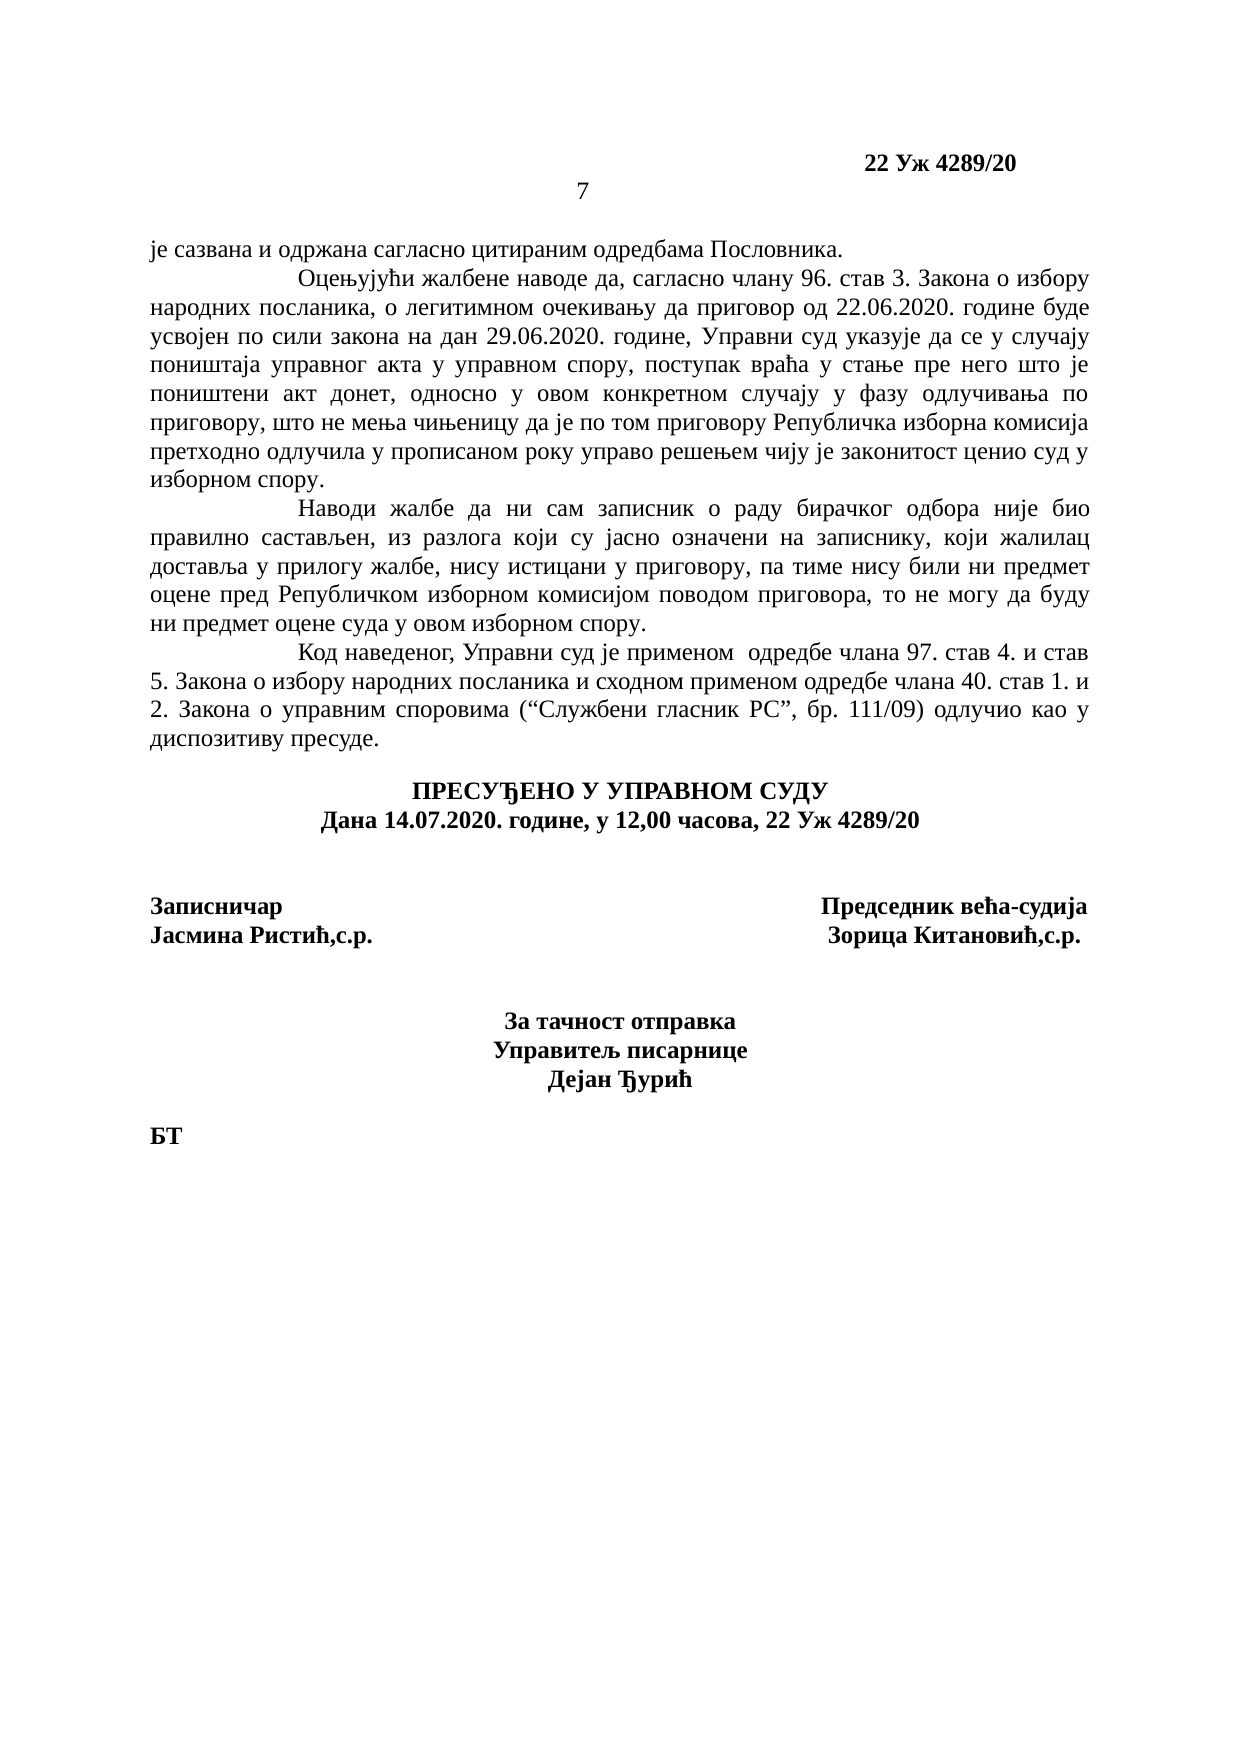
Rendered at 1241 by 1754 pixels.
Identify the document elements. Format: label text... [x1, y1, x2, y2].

text Код наведеног, Управни суд је применом одредбе члана 97. став 4. и став 5. Закона о избору народних посланика и сходном применом одредбе члана 40. став 1. и 2. Закона о управним споровима (“Службени гласник РС”, бр. 111/09) одлучио као у диспозитиву пресуде. [150, 637, 1090, 752]
text Записничар Председник већа-судија [150, 891, 1090, 920]
text Дејан Ђурић [150, 1064, 1090, 1092]
text За тачност отправка [150, 1006, 1090, 1035]
text Наводи жалбе да ни сам записник о раду бирачког одбора није био правилно састављен, из разлога који су јасно означени на записнику, који жалилац доставља у прилогу жалбе, нису истицани у приговору, па тиме нису били ни предмет оцене пред Републичком изборном комисијом поводом приговора, то не могу да буду ни предмет оцене суда у овом изборном спору. [150, 493, 1090, 637]
text ПРЕСУЂЕНО У УПРАВНОМ СУДУ [150, 776, 1090, 805]
text Оцењујући жалбене наводе да, сагласно члану 96. став 3. Закона о избору народних посланика, о легитимном очекивању да приговор од 22.06.2020. године буде усвојен по сили закона на дан 29.06.2020. године, Управни суд указује да се у случају поништаја управног акта у управном спору, поступак враћа у стање пре него што је поништени акт донет, односно у овом конкретном случају у фазу одлучивања по приговору, што не мења чињеницу да је по том приговору Републичка изборна комисија претходно одлучила у прописаном року управо решењем чију је законитост ценио суд у изборном спору. [150, 263, 1090, 493]
text БТ [150, 1121, 1090, 1150]
text Дана 14.07.2020. године, у 12,00 часова, 22 Уж 4289/20 [150, 805, 1090, 834]
text Јасмина Ристић,с.р. Зорица Китановић,с.р. [150, 920, 1090, 949]
text је сазвана и одржана сагласно цитираним одредбама Пословника. [150, 234, 1090, 263]
text Управитељ писарнице [150, 1035, 1090, 1064]
